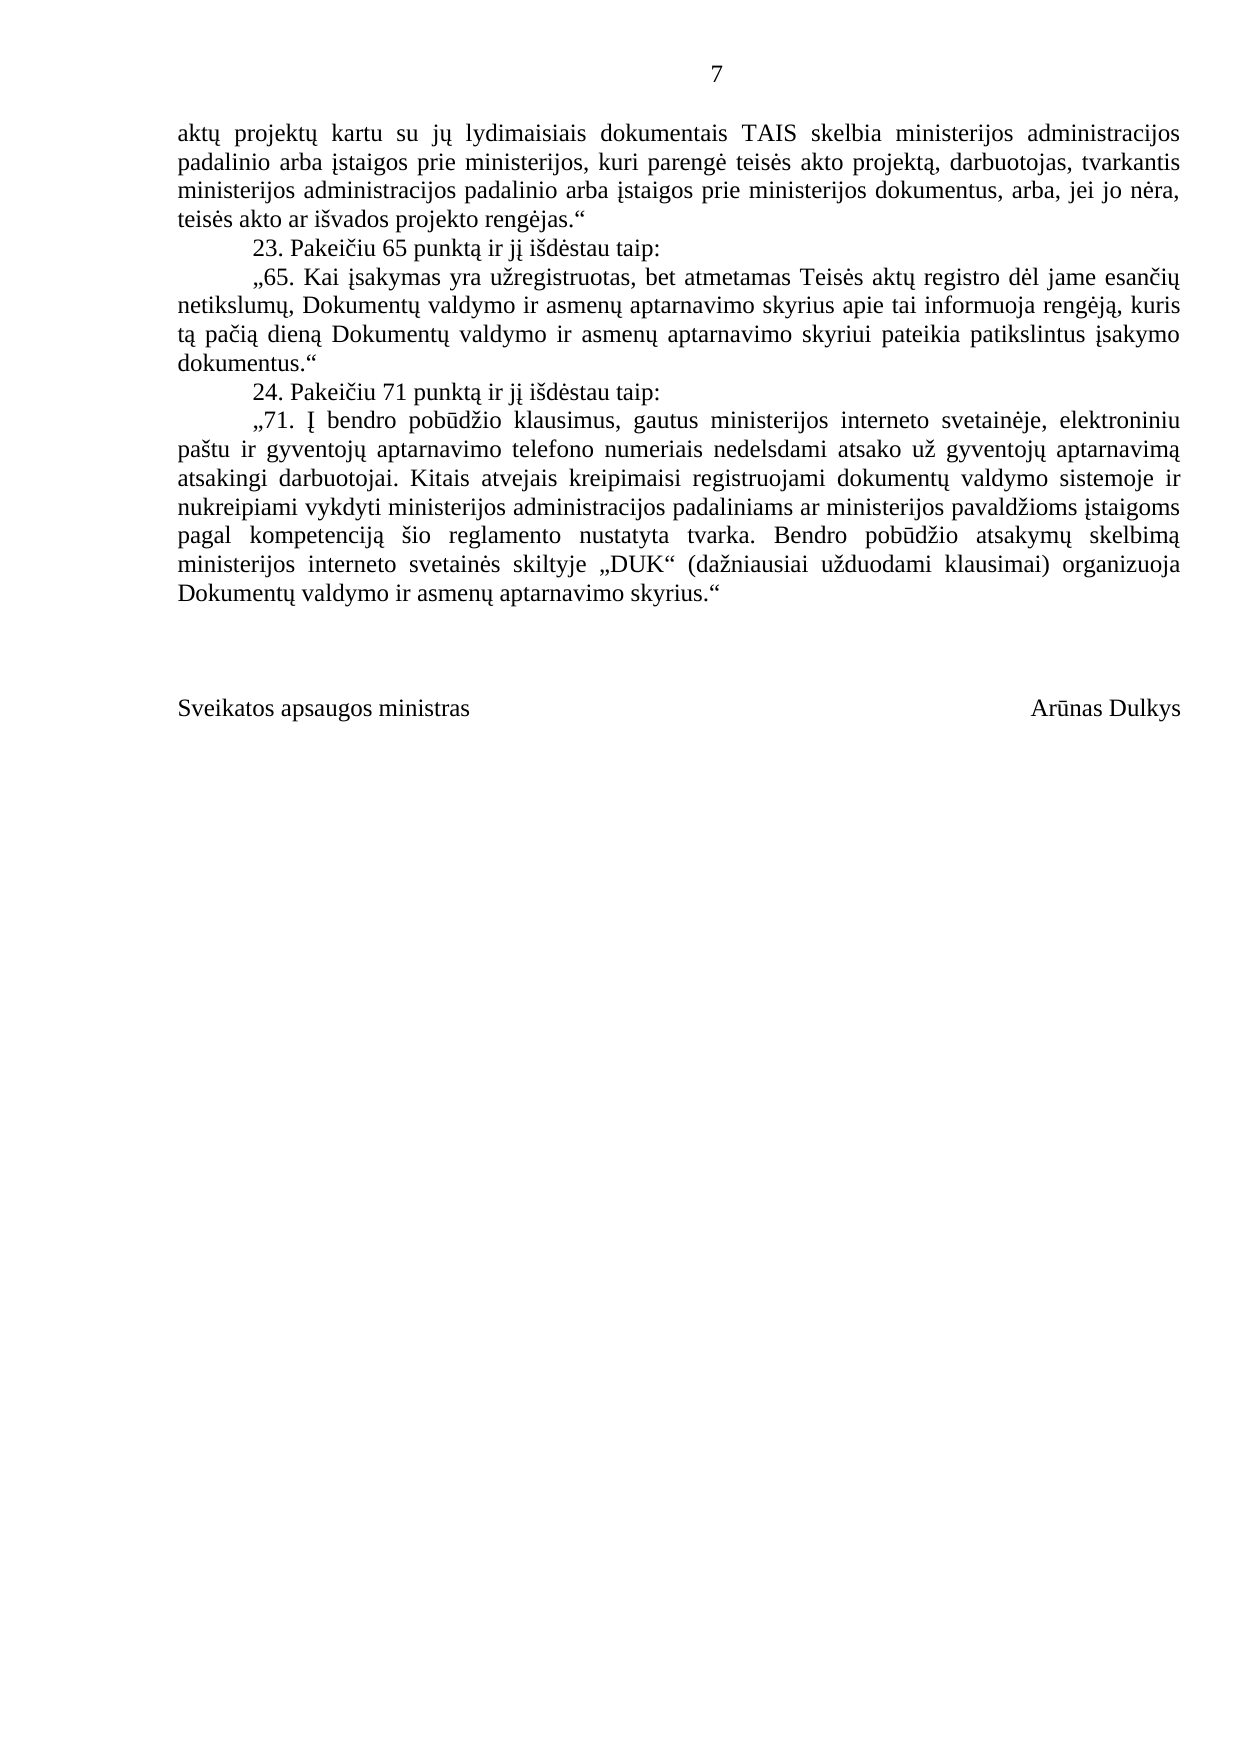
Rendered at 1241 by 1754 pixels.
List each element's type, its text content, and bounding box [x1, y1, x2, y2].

text Sveikatos apsaugos ministras Arūnas Dulkys [177, 693, 1181, 722]
text aktų projektų kartu su jų lydimaisiais dokumentais TAIS skelbia ministerijos administracijos padalinio arba įstaigos prie ministerijos, kuri parengė teisės akto projektą, darbuotojas, tvarkantis ministerijos administracijos padalinio arba įstaigos prie ministerijos dokumentus, arba, jei jo nėra, teisės akto ar išvados projekto rengėjas.“ [177, 118, 1181, 233]
text 23. Pakeičiu 65 punktą ir jį išdėstau taip: [177, 233, 1181, 262]
text „71. Į bendro pobūdžio klausimus, gautus ministerijos interneto svetainėje, elektroniniu paštu ir gyventojų aptarnavimo telefono numeriais nedelsdami atsako už gyventojų aptarnavimą atsakingi darbuotojai. Kitais atvejais kreipimaisi registruojami dokumentų valdymo sistemoje ir nukreipiami vykdyti ministerijos administracijos padaliniams ar ministerijos pavaldžioms įstaigoms pagal kompetenciją šio reglamento nustatyta tvarka. Bendro pobūdžio atsakymų skelbimą ministerijos interneto svetainės skiltyje „DUK“ (dažniausiai užduodami klausimai) organizuoja Dokumentų valdymo ir asmenų aptarnavimo skyrius.“ [177, 406, 1181, 607]
text „65. Kai įsakymas yra užregistruotas, bet atmetamas Teisės aktų registro dėl jame esančių netikslumų, Dokumentų valdymo ir asmenų aptarnavimo skyrius apie tai informuoja rengėją, kuris tą pačią dieną Dokumentų valdymo ir asmenų aptarnavimo skyriui pateikia patikslintus įsakymo dokumentus.“ [177, 262, 1181, 377]
text 24. Pakeičiu 71 punktą ir jį išdėstau taip: [177, 377, 1181, 406]
